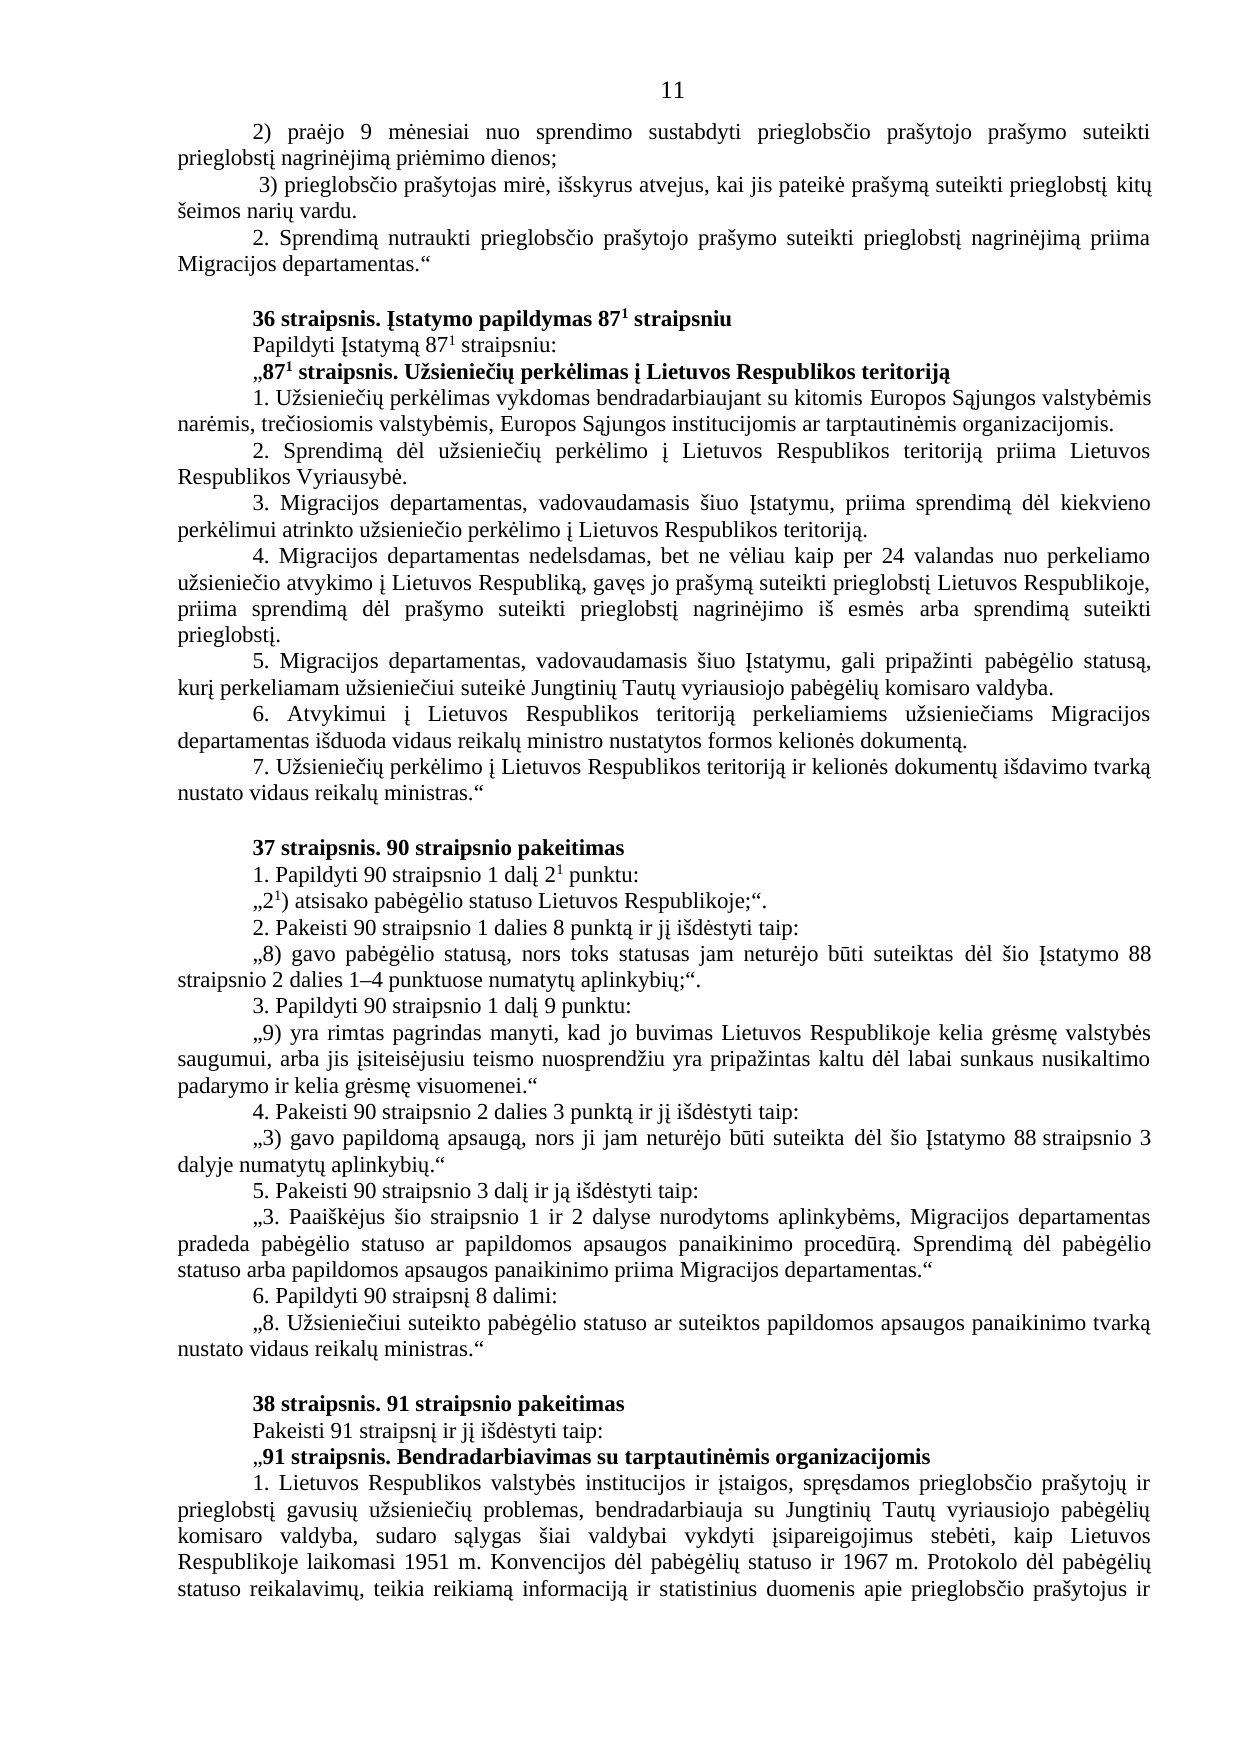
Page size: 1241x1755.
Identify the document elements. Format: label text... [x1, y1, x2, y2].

text 6. Papildyti 90 straipsnį 8 dalimi: [177, 1282, 1152, 1309]
text „8) gavo pabėgėlio statusą, nors toks statusas jam neturėjo būti suteiktas dėl šio Įstatymo 88 straipsnio 2 dalies 1–4 punktuose numatytų aplinkybių;“. [177, 940, 1152, 993]
text „21) atsisako pabėgėlio statuso Lietuvos Respublikoje;“. [177, 887, 1152, 913]
text „91 straipsnis. Bendradarbiavimas su tarptautinėmis organizacijomis [177, 1443, 1152, 1469]
text 37 straipsnis. 90 straipsnio pakeitimas [177, 834, 1152, 861]
text Papildyti Įstatymą 871 straipsniu: [177, 331, 1152, 358]
text 2. Sprendimą nutraukti prieglobsčio prašytojo prašymo suteikti prieglobstį nagrinėjimą priima Migracijos departamentas.“ [177, 223, 1152, 276]
text 3. Papildyti 90 straipsnio 1 dalį 9 punktu: [177, 993, 1152, 1019]
text 3) prieglobsčio prašytojas mirė, išskyrus atvejus, kai jis pateikė prašymą suteikti prieglobstį kitų šeimos narių vardu. [177, 171, 1152, 223]
text 7. Užsieniečių perkėlimo į Lietuvos Respublikos teritoriją ir kelionės dokumentų išdavimo tvarką nustato vidaus reikalų ministras.“ [177, 753, 1152, 806]
text „9) yra rimtas pagrindas manyti, kad jo buvimas Lietuvos Respublikoje kelia grėsmę valstybės saugumui, arba jis įsiteisėjusiu teismo nuosprendžiu yra pripažintas kaltu dėl labai sunkaus nusikaltimo padarymo ir kelia grėsmę visuomenei.“ [177, 1019, 1152, 1098]
text 36 straipsnis. Įstatymo papildymas 871 straipsniu [177, 305, 1152, 331]
text Pakeisti 91 straipsnį ir jį išdėstyti taip: [177, 1417, 1152, 1443]
text 2. Pakeisti 90 straipsnio 1 dalies 8 punktą ir jį išdėstyti taip: [177, 913, 1152, 940]
text 5. Pakeisti 90 straipsnio 3 dalį ir ją išdėstyti taip: [177, 1177, 1152, 1203]
text „871 straipsnis. Užsieniečių perkėlimas į Lietuvos Respublikos teritoriją [177, 358, 1152, 384]
text „3) gavo papildomą apsaugą, nors ji jam neturėjo būti suteikta dėl šio Įstatymo 88 straipsnio 3 dalyje numatytų aplinkybių.“ [177, 1124, 1152, 1177]
text 2. Sprendimą dėl užsieniečių perkėlimo į Lietuvos Respublikos teritoriją priima Lietuvos Respublikos Vyriausybė. [177, 437, 1152, 489]
text 6. Atvykimui į Lietuvos Respublikos teritoriją perkeliamiems užsieniečiams Migracijos departamentas išduoda vidaus reikalų ministro nustatytos formos kelionės dokumentą. [177, 700, 1152, 753]
text 1. Lietuvos Respublikos valstybės institucijos ir įstaigos, spręsdamos prieglobsčio prašytojų ir prieglobstį gavusių užsieniečių problemas, bendradarbiauja su Jungtinių Tautų vyriausiojo pabėgėlių komisaro valdyba, sudaro sąlygas šiai valdybai vykdyti įsipareigojimus stebėti, kaip Lietuvos Respublikoje laikomasi 1951 m. Konvencijos dėl pabėgėlių statuso ir 1967 m. Protokolo dėl pabėgėlių statuso reikalavimų, teikia reikiamą informaciją ir statistinius duomenis apie prieglobsčio prašytojus ir [177, 1469, 1152, 1601]
text 3. Migracijos departamentas, vadovaudamasis šiuo Įstatymu, priima sprendimą dėl kiekvieno perkėlimui atrinkto užsieniečio perkėlimo į Lietuvos Respublikos teritoriją. [177, 489, 1152, 542]
text 4. Pakeisti 90 straipsnio 2 dalies 3 punktą ir jį išdėstyti taip: [177, 1098, 1152, 1124]
text 4. Migracijos departamentas nedelsdamas, bet ne vėliau kaip per 24 valandas nuo perkeliamo užsieniečio atvykimo į Lietuvos Respubliką, gavęs jo prašymą suteikti prieglobstį Lietuvos Respublikoje, priima sprendimą dėl prašymo suteikti prieglobstį nagrinėjimo iš esmės arba sprendimą suteikti prieglobstį. [177, 542, 1152, 648]
text 1. Užsieniečių perkėlimas vykdomas bendradarbiaujant su kitomis Europos Sąjungos valstybėmis narėmis, trečiosiomis valstybėmis, Europos Sąjungos institucijomis ar tarptautinėmis organizacijomis. [177, 384, 1152, 437]
text 2) praėjo 9 mėnesiai nuo sprendimo sustabdyti prieglobsčio prašytojo prašymo suteikti prieglobstį nagrinėjimą priėmimo dienos; [177, 118, 1152, 171]
text 1. Papildyti 90 straipsnio 1 dalį 21 punktu: [177, 861, 1152, 887]
text „3. Paaiškėjus šio straipsnio 1 ir 2 dalyse nurodytoms aplinkybėms, Migracijos departamentas pradeda pabėgėlio statuso ar papildomos apsaugos panaikinimo procedūrą. Sprendimą dėl pabėgėlio statuso arba papildomos apsaugos panaikinimo priima Migracijos departamentas.“ [177, 1203, 1152, 1282]
text 38 straipsnis. 91 straipsnio pakeitimas [177, 1390, 1152, 1417]
text 5. Migracijos departamentas, vadovaudamasis šiuo Įstatymu, gali pripažinti pabėgėlio statusą, kurį perkeliamam užsieniečiui suteikė Jungtinių Tautų vyriausiojo pabėgėlių komisaro valdyba. [177, 648, 1152, 700]
text „8. Užsieniečiui suteikto pabėgėlio statuso ar suteiktos papildomos apsaugos panaikinimo tvarką nustato vidaus reikalų ministras.“ [177, 1309, 1152, 1362]
